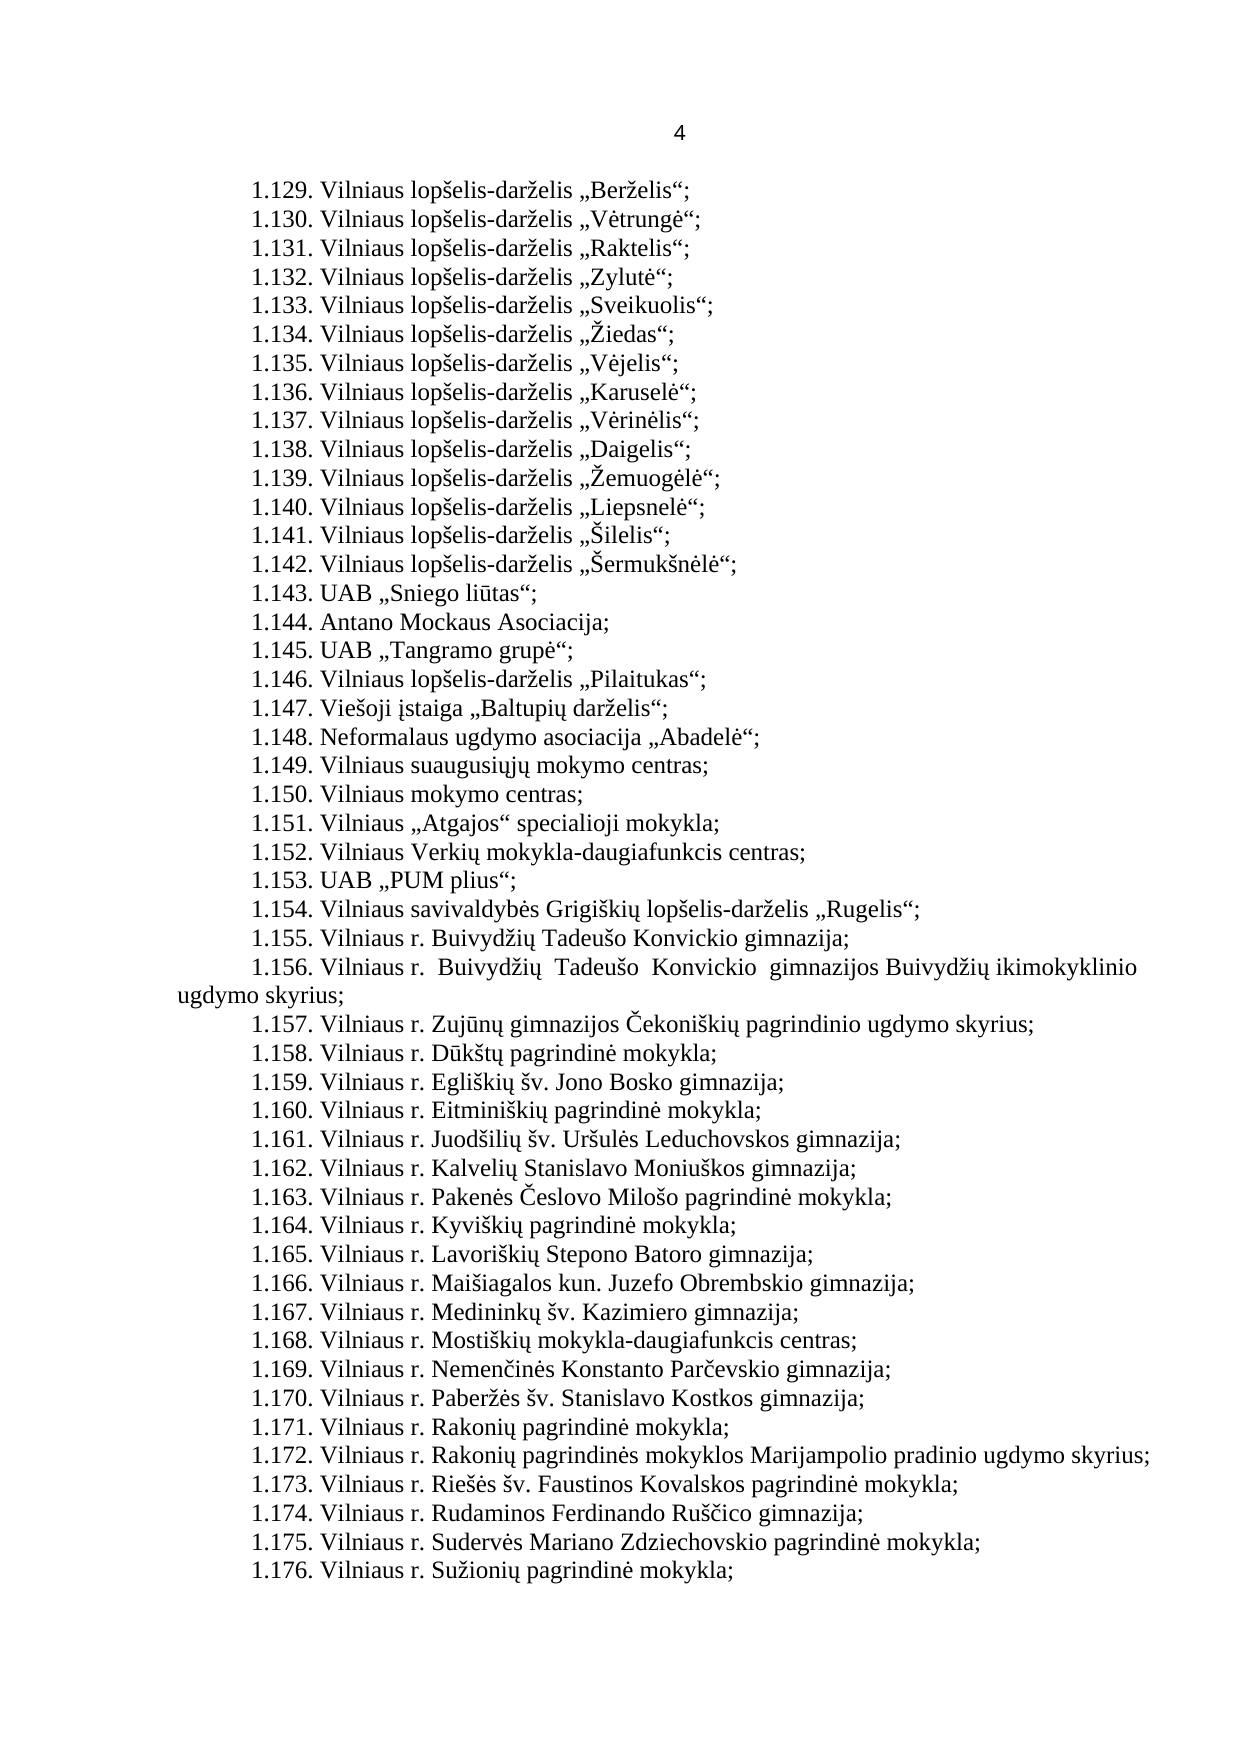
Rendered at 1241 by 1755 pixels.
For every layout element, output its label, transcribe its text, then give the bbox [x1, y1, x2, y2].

text 1.130. Vilniaus lopšelis-darželis „Vėtrungė“; [177, 204, 1182, 233]
text 1.161. Vilniaus r. Juodšilių šv. Uršulės Leduchovskos gimnazija; [177, 1124, 1182, 1153]
text 1.143. UAB „Sniego liūtas“; [177, 578, 1182, 607]
text 1.133. Vilniaus lopšelis-darželis „Sveikuolis“; [177, 290, 1182, 319]
text 1.150. Vilniaus mokymo centras; [177, 779, 1182, 808]
text 1.148. Neformalaus ugdymo asociacija „Abadelė“; [177, 722, 1182, 750]
text 1.164. Vilniaus r. Kyviškių pagrindinė mokykla; [177, 1210, 1182, 1239]
text 1.151. Vilniaus „Atgajos“ specialioji mokykla; [177, 808, 1182, 837]
text 1.172. Vilniaus r. Rakonių pagrindinės mokyklos Marijampolio pradinio ugdymo skyrius; [177, 1440, 1182, 1469]
text 1.149. Vilniaus suaugusiųjų mokymo centras; [177, 750, 1182, 779]
text 1.140. Vilniaus lopšelis-darželis „Liepsnelė“; [177, 492, 1182, 520]
text 1.153. UAB „PUM plius“; [177, 865, 1182, 894]
text 1.156. Vilniaus r. Buivydžių Tadeušo Konvickio gimnazijos Buivydžių ikimokyklinio ugdymo skyrius; [177, 952, 1182, 1009]
text 1.171. Vilniaus r. Rakonių pagrindinė mokykla; [177, 1412, 1182, 1440]
text 1.129. Vilniaus lopšelis-darželis „Berželis“; [177, 175, 1182, 204]
text 1.165. Vilniaus r. Lavoriškių Stepono Batoro gimnazija; [177, 1239, 1182, 1268]
text 1.152. Vilniaus Verkių mokykla-daugiafunkcis centras; [177, 837, 1182, 865]
text 1.154. Vilniaus savivaldybės Grigiškių lopšelis-darželis „Rugelis“; [177, 894, 1182, 923]
text 1.167. Vilniaus r. Medininkų šv. Kazimiero gimnazija; [177, 1297, 1182, 1325]
text 1.163. Vilniaus r. Pakenės Česlovo Milošo pagrindinė mokykla; [177, 1182, 1182, 1210]
text 1.170. Vilniaus r. Paberžės šv. Stanislavo Kostkos gimnazija; [177, 1383, 1182, 1412]
text 1.147. Viešoji įstaiga „Baltupių darželis“; [177, 693, 1182, 722]
text 1.141. Vilniaus lopšelis-darželis „Šilelis“; [177, 520, 1182, 549]
text 1.173. Vilniaus r. Riešės šv. Faustinos Kovalskos pagrindinė mokykla; [177, 1469, 1182, 1498]
text 1.145. UAB „Tangramo grupė“; [177, 635, 1182, 664]
text 1.157. Vilniaus r. Zujūnų gimnazijos Čekoniškių pagrindinio ugdymo skyrius; [177, 1009, 1182, 1038]
text 1.168. Vilniaus r. Mostiškių mokykla-daugiafunkcis centras; [177, 1325, 1182, 1354]
text 1.139. Vilniaus lopšelis-darželis „Žemuogėlė“; [177, 463, 1182, 492]
text 1.159. Vilniaus r. Egliškių šv. Jono Bosko gimnazija; [177, 1067, 1182, 1095]
text 1.174. Vilniaus r. Rudaminos Ferdinando Ruščico gimnazija; [177, 1498, 1182, 1527]
text 1.135. Vilniaus lopšelis-darželis „Vėjelis“; [177, 348, 1182, 377]
text 1.155. Vilniaus r. Buivydžių Tadeušo Konvickio gimnazija; [177, 923, 1182, 952]
text 1.158. Vilniaus r. Dūkštų pagrindinė mokykla; [177, 1038, 1182, 1067]
text 1.134. Vilniaus lopšelis-darželis „Žiedas“; [177, 319, 1182, 348]
text 1.169. Vilniaus r. Nemenčinės Konstanto Parčevskio gimnazija; [177, 1354, 1182, 1383]
text 1.131. Vilniaus lopšelis-darželis „Raktelis“; [177, 233, 1182, 262]
text 1.162. Vilniaus r. Kalvelių Stanislavo Moniuškos gimnazija; [177, 1153, 1182, 1182]
text 1.146. Vilniaus lopšelis-darželis „Pilaitukas“; [177, 664, 1182, 693]
text 1.166. Vilniaus r. Maišiagalos kun. Juzefo Obrembskio gimnazija; [177, 1268, 1182, 1297]
text 1.175. Vilniaus r. Sudervės Mariano Zdziechovskio pagrindinė mokykla; [177, 1527, 1182, 1555]
text 1.136. Vilniaus lopšelis-darželis „Karuselė“; [177, 377, 1182, 405]
text 1.137. Vilniaus lopšelis-darželis „Vėrinėlis“; [177, 405, 1182, 434]
text 1.142. Vilniaus lopšelis-darželis „Šermukšnėlė“; [177, 549, 1182, 578]
text 1.144. Antano Mockaus Asociacija; [177, 607, 1182, 635]
text 1.176. Vilniaus r. Sužionių pagrindinė mokykla; [177, 1555, 1182, 1584]
text 1.132. Vilniaus lopšelis-darželis „Zylutė“; [177, 262, 1182, 290]
text 1.160. Vilniaus r. Eitminiškių pagrindinė mokykla; [177, 1095, 1182, 1124]
text 1.138. Vilniaus lopšelis-darželis „Daigelis“; [177, 434, 1182, 463]
